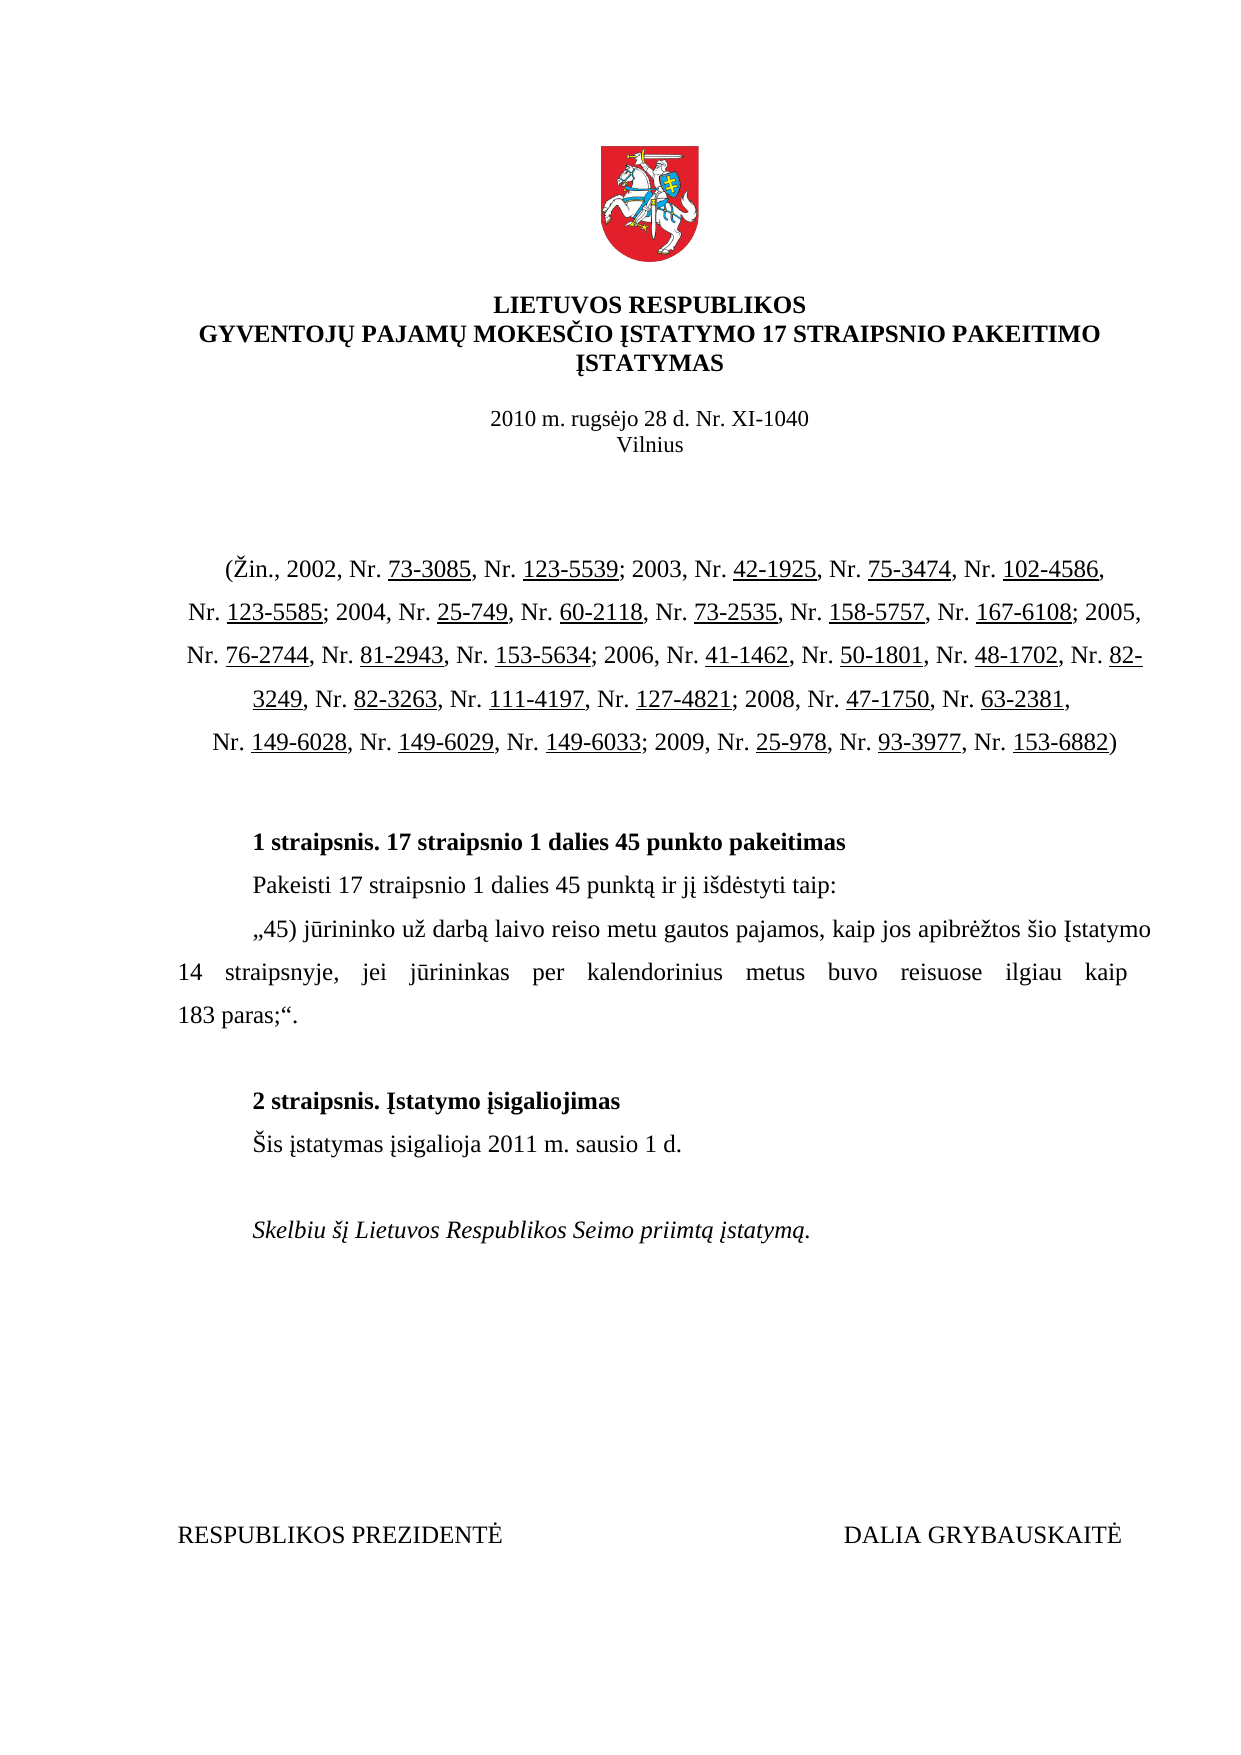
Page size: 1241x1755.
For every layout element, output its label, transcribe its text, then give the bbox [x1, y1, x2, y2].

text GYVENTOJŲ PAJAMŲ MOKESČIO ĮSTATYMO 17 STRAIPSNIO PAKEITIMO ĮSTATYMAS [177, 319, 1122, 376]
text Šis įstatymas įsigalioja 2011 m. sausio 1 d. [177, 1129, 1152, 1158]
text 1 straipsnis. 17 straipsnio 1 dalies 45 punkto pakeitimas [177, 827, 1152, 856]
text „45) jūrininko už darbą laivo reiso metu gautos pajamos, kaip jos apibrėžtos šio Įstatymo 14 straipsnyje, jei jūrininkas per kalendorinius metus buvo reisuose ilgiau kaip 183 paras;“. [177, 914, 1152, 1029]
text 2 straipsnis. Įstatymo įsigaliojimas [177, 1086, 1152, 1115]
text LIETUVOS RESPUBLIKOS [177, 290, 1122, 319]
text Pakeisti 17 straipsnio 1 dalies 45 punktą ir jį išdėstyti taip: [177, 871, 1152, 899]
text 2010 m. rugsėjo 28 d. Nr. XI-1040 Vilnius [177, 405, 1122, 458]
text Skelbiu šį Lietuvos Respublikos Seimo priimtą įstatymą. [177, 1216, 1152, 1244]
text (Žin., 2002, Nr. 73-3085, Nr. 123-5539; 2003, Nr. 42-1925, Nr. 75-3474, Nr. 102-4586, Nr. 123-5585; 2004, Nr. 25-749, Nr. 60-2118, Nr. 73-2535, Nr. 158-5757, Nr. 167-6108; 2005, Nr. 76-2744, Nr. 81-2943, Nr. 153-5634; 2006, Nr. 41-1462, Nr. 50-1801, Nr. 48-1702, Nr. 82-3249, Nr. 82-3263, Nr. 111-4197, Nr. 127-4821; 2008, Nr. 47-1750, Nr. 63-2381, Nr. 149-6028, Nr. 149-6029, Nr. 149-6033; 2009, Nr. 25-978, Nr. 93-3977, Nr. 153-6882) [177, 554, 1152, 756]
text RESPUBLIKOS PREZIDENTĖ DALIA GRYBAUSKAITĖ [177, 1520, 1122, 1549]
